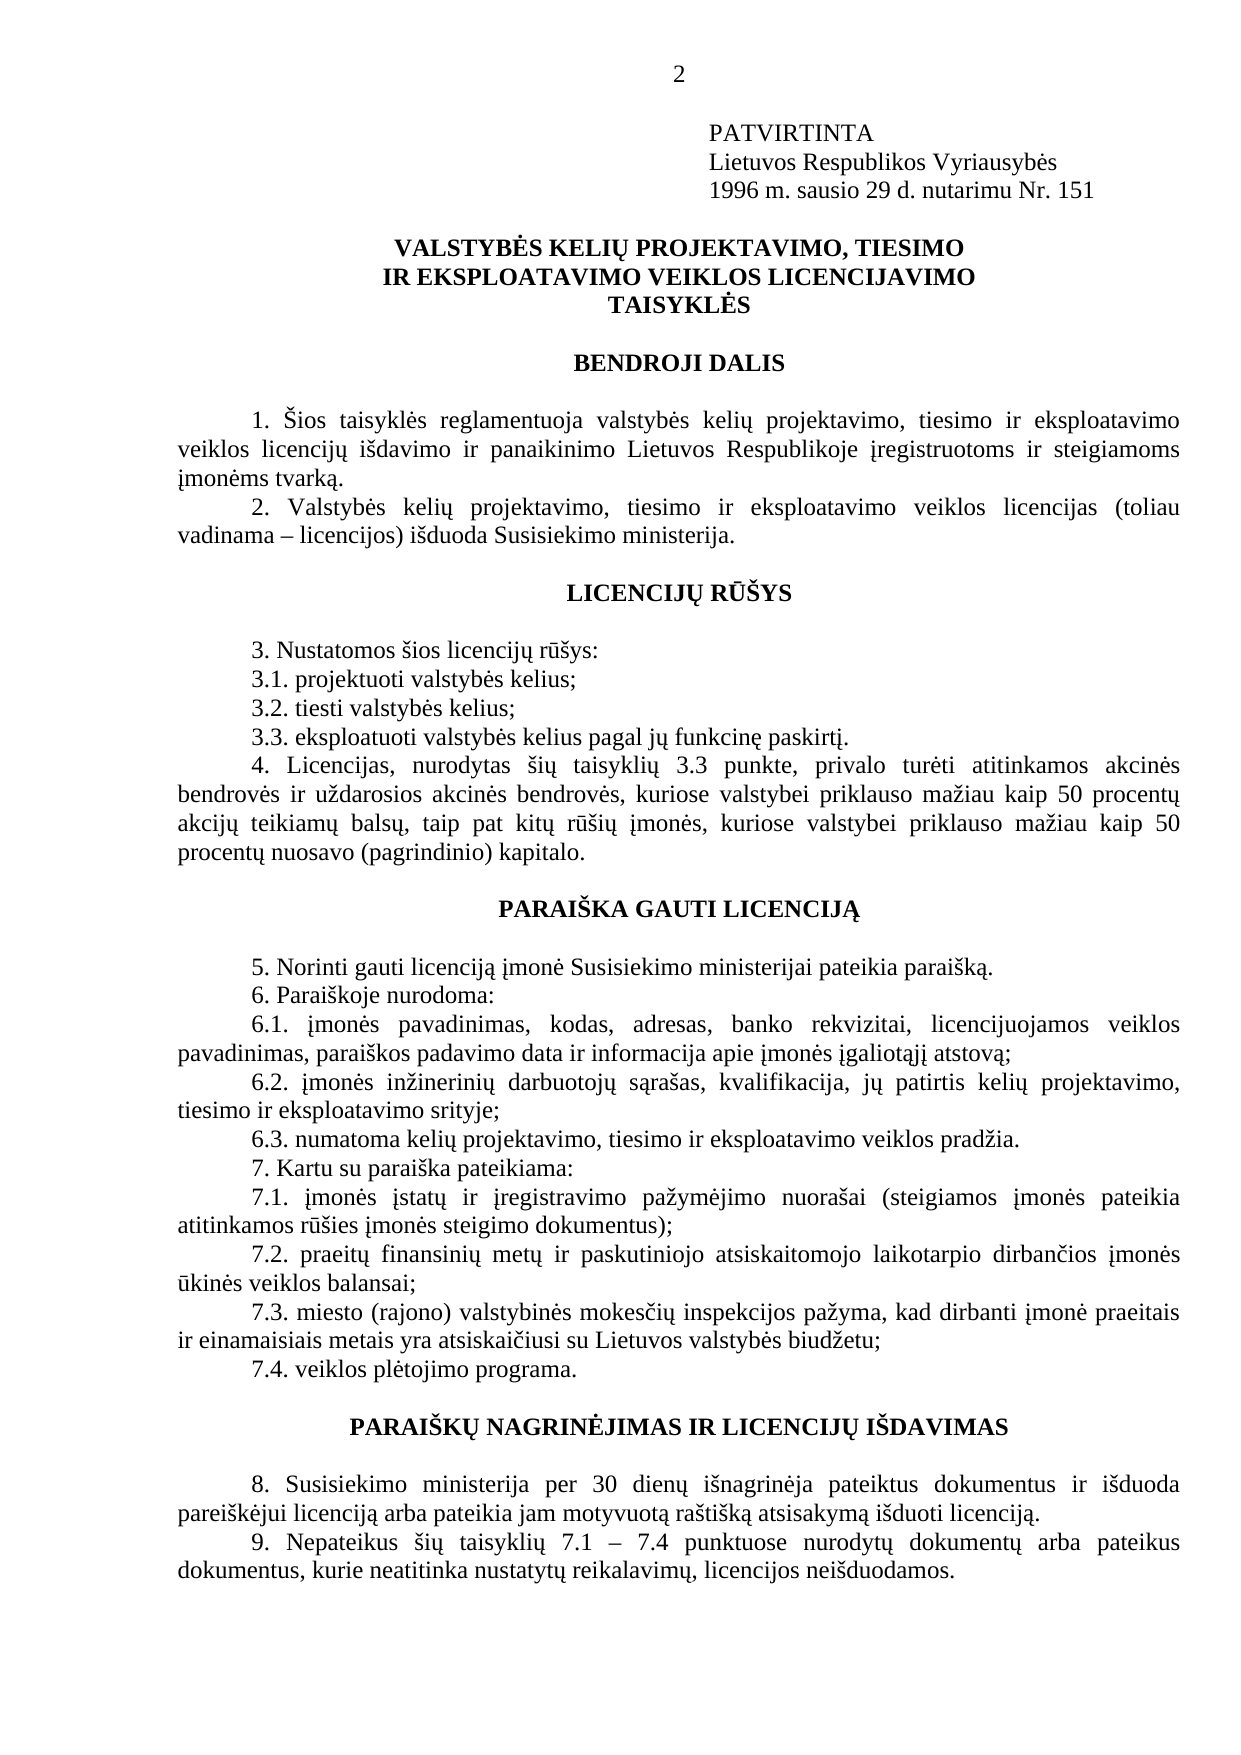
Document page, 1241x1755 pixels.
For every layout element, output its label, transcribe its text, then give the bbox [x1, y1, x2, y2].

text 1. Šios taisyklės reglamentuoja valstybės kelių projektavimo, tiesimo ir eksploatavimo veiklos licencijų išdavimo ir panaikinimo Lietuvos Respublikoje įregistruotoms ir steigiamoms įmonėms tvarką. [177, 406, 1181, 492]
text 6.1. įmonės pavadinimas, kodas, adresas, banko rekvizitai, licencijuojamos veiklos pavadinimas, paraiškos padavimo data ir informacija apie įmonės įgaliotąjį atstovą; [177, 1009, 1181, 1067]
text 3. Nustatomos šios licencijų rūšys: [177, 636, 1181, 664]
text 6.2. įmonės inžinerinių darbuotojų sąrašas, kvalifikacija, jų patirtis kelių projektavimo, tiesimo ir eksploatavimo srityje; [177, 1067, 1181, 1124]
text 3.2. tiesti valstybės kelius; [177, 693, 1181, 722]
text Valstybės kelių projektavimo, tiesimo [177, 233, 1181, 262]
text Licencijų rūšys [177, 578, 1181, 607]
text 8. Susisiekimo ministerija per 30 dienų išnagrinėja pateiktus dokumentus ir išduoda pareiškėjui licenciją arba pateikia jam motyvuotą raštišką atsisakymą išduoti licenciją. [177, 1469, 1181, 1527]
text 3.1. projektuoti valstybės kelius; [177, 664, 1181, 693]
text 5. Norinti gauti licenciją įmonė Susisiekimo ministerijai pateikia paraišką. [177, 952, 1181, 981]
text 9. Nepateikus šių taisyklių 7.1 – 7.4 punktuose nurodytų dokumentų arba pateikus dokumentus, kurie neatitinka nustatytų reikalavimų, licencijos neišduodamos. [177, 1527, 1181, 1584]
text Lietuvos Respublikos Vyriausybės [177, 147, 1181, 176]
text 7.2. praeitų finansinių metų ir paskutiniojo atsiskaitomojo laikotarpio dirbančios įmonės ūkinės veiklos balansai; [177, 1239, 1181, 1297]
text PATVIRTINTA [177, 118, 1181, 147]
text 6.3. numatoma kelių projektavimo, tiesimo ir eksploatavimo veiklos pradžia. [177, 1124, 1181, 1153]
text 2. Valstybės kelių projektavimo, tiesimo ir eksploatavimo veiklos licencijas (toliau vadinama – licencijos) išduoda Susisiekimo ministerija. [177, 492, 1181, 549]
text Paraiškų nagrinėjimas ir licencijų išdavimas [177, 1412, 1181, 1441]
text taisyklės [177, 291, 1181, 319]
text 4. Licencijas, nurodytas šių taisyklių 3.3 punkte, privalo turėti atitinkamos akcinės bendrovės ir uždarosios akcinės bendrovės, kuriose valstybei priklauso mažiau kaip 50 procentų akcijų teikiamų balsų, taip pat kitų rūšių įmonės, kuriose valstybei priklauso mažiau kaip 50 procentų nuosavo (pagrindinio) kapitalo. [177, 751, 1181, 866]
text 6. Paraiškoje nurodoma: [177, 981, 1181, 1009]
text 7. Kartu su paraiška pateikiama: [177, 1153, 1181, 1182]
text 7.1. įmonės įstatų ir įregistravimo pažymėjimo nuorašai (steigiamos įmonės pateikia atitinkamos rūšies įmonės steigimo dokumentus); [177, 1182, 1181, 1239]
text Paraiška gauti licenciją [177, 894, 1181, 923]
text Bendroji dalis [177, 348, 1181, 377]
text 3.3. eksploatuoti valstybės kelius pagal jų funkcinę paskirtį. [177, 722, 1181, 751]
text 7.3. miesto (rajono) valstybinės mokesčių inspekcijos pažyma, kad dirbanti įmonė praeitais ir einamaisiais metais yra atsiskaičiusi su Lietuvos valstybės biudžetu; [177, 1297, 1181, 1354]
text 1996 m. sausio 29 d. nutarimu Nr. 151 [177, 176, 1181, 204]
text ir eksploatavimo veiklos licencijavimo [177, 262, 1181, 291]
text 7.4. veiklos plėtojimo programa. [177, 1354, 1181, 1383]
